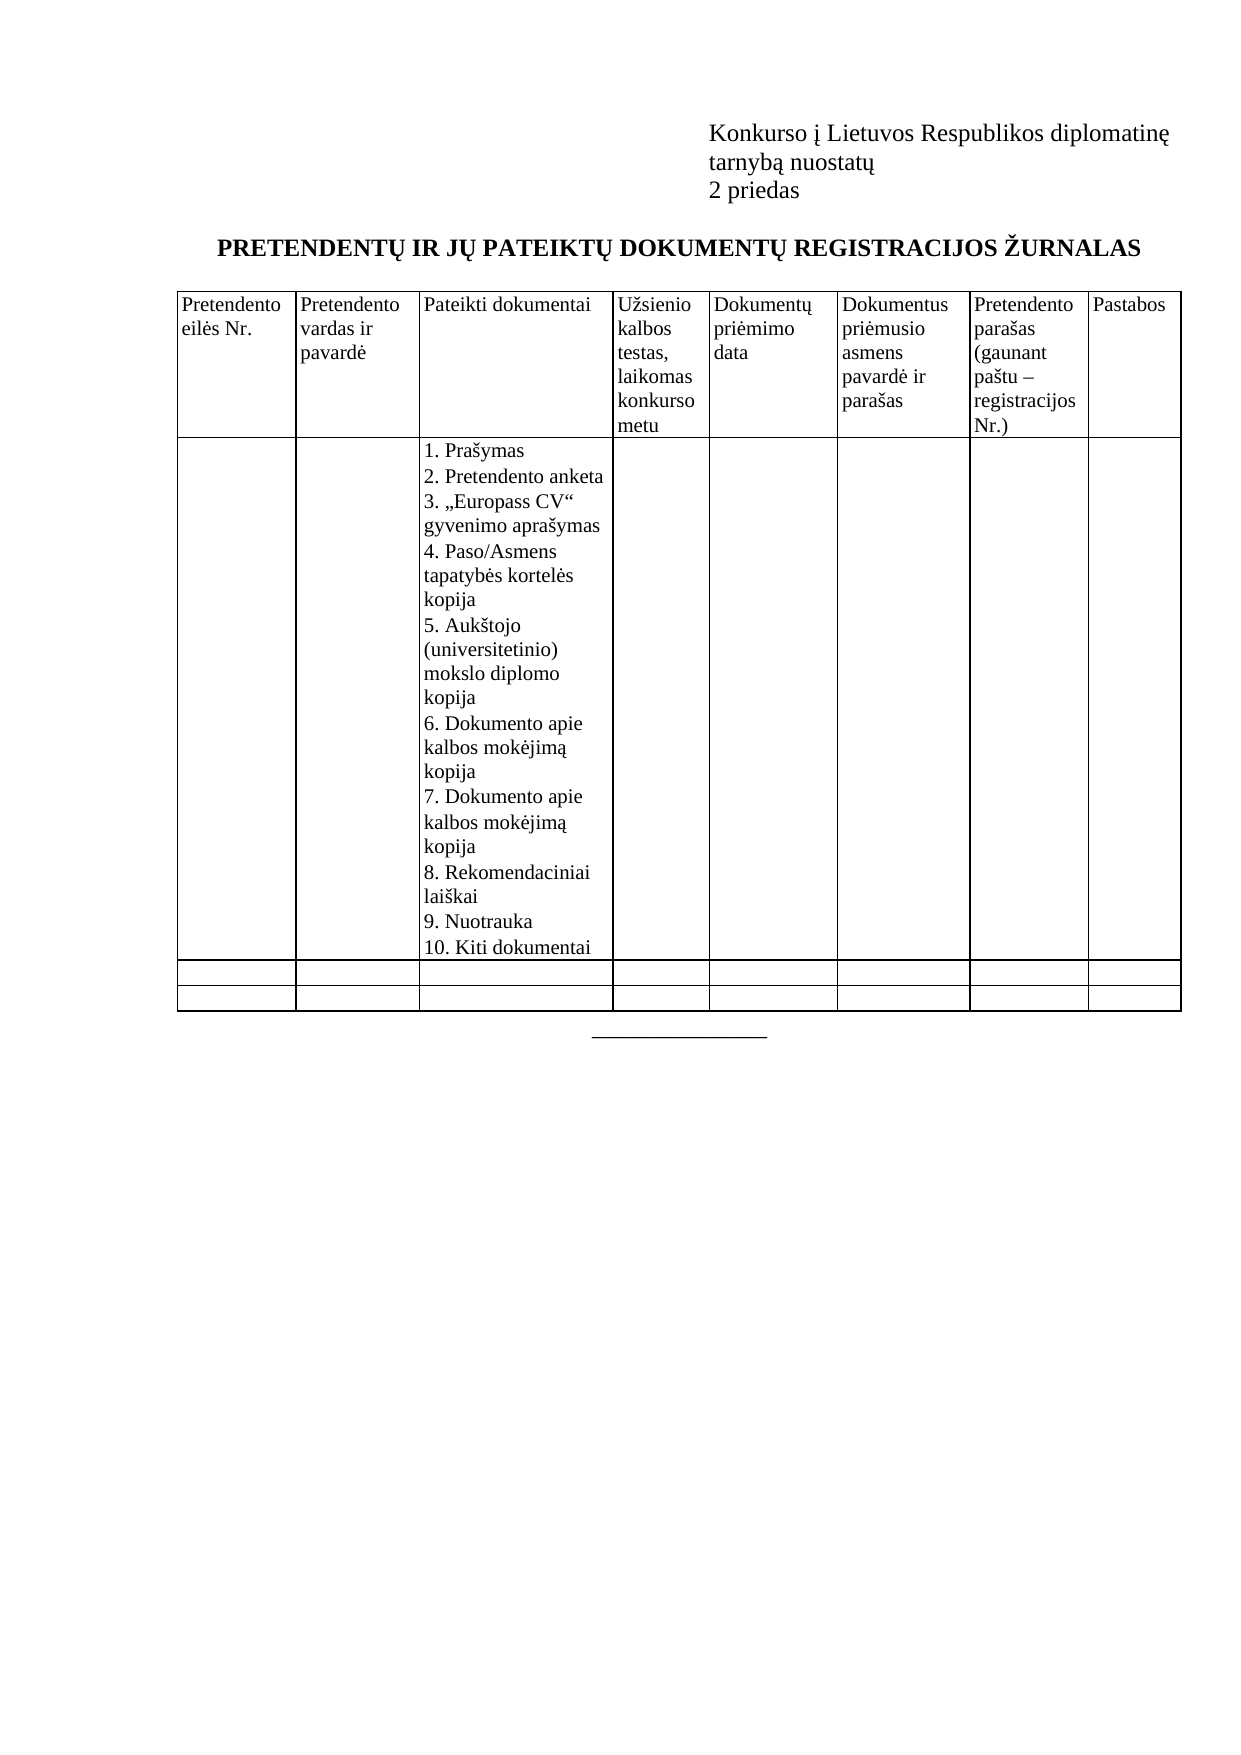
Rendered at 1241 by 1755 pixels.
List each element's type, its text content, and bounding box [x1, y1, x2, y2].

table_header Dokumentų priėmimo data [710, 292, 837, 437]
table_cell [710, 438, 837, 462]
table_cell 6. Dokumento apie kalbos mokėjimą kopija [420, 709, 612, 783]
table_header Užsienio kalbos testas, laikomas konkurso metu [614, 292, 709, 437]
table_cell [614, 858, 709, 908]
table_cell [614, 783, 709, 808]
table_cell [838, 986, 969, 1010]
table_cell 4. Paso/Asmens tapatybės kortelės kopija [420, 538, 612, 611]
table_cell 9. Nuotrauka [420, 908, 612, 933]
table_cell [971, 934, 1088, 959]
table_cell 5. Aukštojo (universitetinio) mokslo diplomo kopija [420, 611, 612, 709]
table_cell [420, 986, 612, 1010]
table_cell [838, 709, 969, 783]
table_cell [710, 538, 837, 611]
text Konkurso į Lietuvos Respublikos diplomatinę [709, 118, 1181, 147]
table_cell [838, 488, 969, 537]
table_cell [1089, 538, 1180, 611]
table_cell 2. Pretendento anketa [420, 462, 612, 488]
table_cell [1089, 934, 1180, 959]
table_cell [710, 961, 837, 985]
table_cell [710, 488, 837, 537]
table_cell [838, 783, 969, 808]
table_cell [614, 709, 709, 783]
table_cell [614, 611, 709, 709]
table_cell 10. Kiti dokumentai [420, 934, 612, 959]
table_cell [971, 809, 1088, 858]
table_cell [297, 986, 419, 1010]
table_cell [614, 462, 709, 488]
table_cell [838, 908, 969, 933]
table_cell [710, 809, 837, 858]
table_header Pastabos [1089, 292, 1180, 437]
table_cell [710, 783, 837, 808]
table_header Pretendento parašas (gaunant paštu – registracijos Nr.) [971, 292, 1088, 437]
table_cell [971, 908, 1088, 933]
table_cell [710, 858, 837, 908]
table_cell [614, 488, 709, 537]
table_cell [1089, 809, 1180, 858]
table_header Pretendento vardas ir pavardė [297, 292, 419, 437]
table_cell [1089, 961, 1180, 985]
table_header Dokumentus priėmusio asmens pavardė ir parašas [838, 292, 969, 437]
table_cell [1089, 858, 1180, 908]
table_cell [710, 908, 837, 933]
table_cell [1089, 488, 1180, 537]
table_cell [710, 462, 837, 488]
table_cell [1089, 438, 1180, 462]
text ______________ [177, 1012, 1181, 1041]
text PRETENDENTŲ IR JŲ PATEIKTŲ DOKUMENTŲ REGISTRACIJOS ŽURNALAS [177, 233, 1181, 262]
table_cell [971, 488, 1088, 537]
table_cell [1089, 783, 1180, 808]
table_cell [971, 709, 1088, 783]
table_cell [971, 783, 1088, 808]
table_cell [614, 908, 709, 933]
table_cell [710, 986, 837, 1010]
table_cell [1089, 462, 1180, 488]
table_cell [710, 611, 837, 709]
table_cell [971, 986, 1088, 1010]
table_cell [420, 961, 612, 985]
table_cell [1089, 611, 1180, 709]
table_cell [838, 809, 969, 858]
table_cell kalbos mokėjimą kopija [420, 809, 612, 858]
table_cell [614, 538, 709, 611]
table_cell [178, 438, 295, 959]
table_cell [838, 438, 969, 462]
table_cell [1089, 986, 1180, 1010]
table_cell [838, 858, 969, 908]
table_header Pretendento eilės Nr. [178, 292, 295, 437]
table_cell [971, 538, 1088, 611]
table_cell [838, 538, 969, 611]
table_cell [614, 438, 709, 462]
table_cell [971, 611, 1088, 709]
table_cell [1089, 908, 1180, 933]
table_cell [297, 961, 419, 985]
table_cell [614, 934, 709, 959]
table_cell [838, 462, 969, 488]
table_cell [1089, 709, 1180, 783]
table_cell [710, 934, 837, 959]
table_cell [614, 961, 709, 985]
table_cell [178, 961, 295, 985]
table_cell 1. Prašymas [420, 438, 612, 462]
table_cell [614, 809, 709, 858]
table_cell [178, 986, 295, 1010]
table_cell 3. „Europass CV“ gyvenimo aprašymas [420, 488, 612, 537]
table_header Pateikti dokumentai [420, 292, 612, 437]
table_cell [614, 986, 709, 1010]
table_cell 7. Dokumento apie [420, 783, 612, 808]
table_cell [971, 961, 1088, 985]
table_cell [838, 934, 969, 959]
table_cell [971, 438, 1088, 462]
table_cell [297, 438, 419, 959]
table_cell 8. Rekomendaciniai laiškai [420, 858, 612, 908]
table_cell [838, 611, 969, 709]
text 2 priedas [177, 176, 1181, 204]
table_cell [971, 858, 1088, 908]
table_cell [710, 709, 837, 783]
text tarnybą nuostatų [177, 147, 1181, 176]
table_cell [838, 961, 969, 985]
table_cell [971, 462, 1088, 488]
